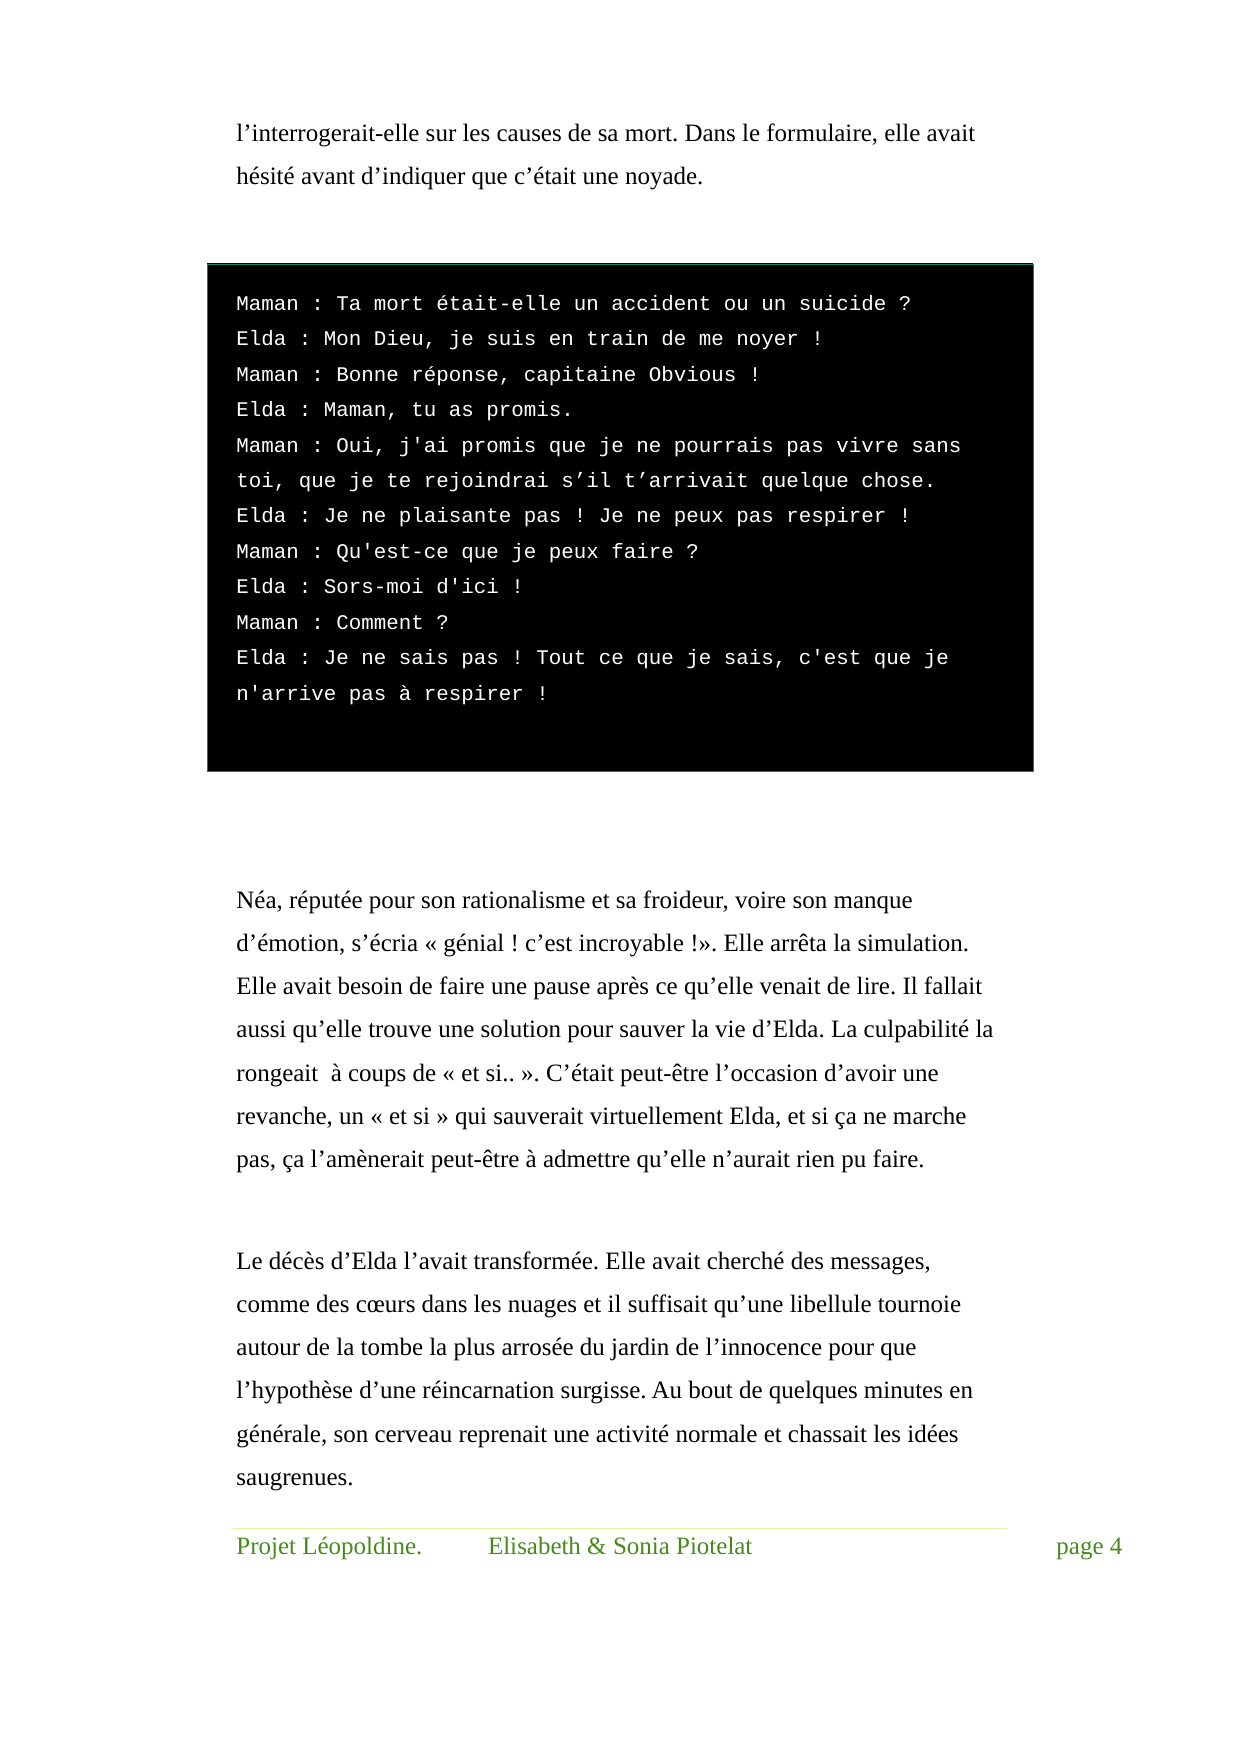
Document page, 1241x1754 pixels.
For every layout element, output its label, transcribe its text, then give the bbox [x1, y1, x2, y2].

text Néa, réputée pour son rationalisme et sa froideur, voire son manque d’émotion, s’écria « génial ! c’est incroyable !». Elle arrêta la simulation. Elle avait besoin de faire une pause après ce qu’elle venait de lire. Il fallait aussi qu’elle trouve une solution pour sauver la vie d’Elda. La culpabilité la rongeait à coups de « et si.. ». C’était peut-être l’occasion d’avoir une revanche, un « et si » qui sauverait virtuellement Elda, et si ça ne marche pas, ça l’amènerait peut-être à admettre qu’elle n’aurait rien pu faire. [236, 885, 1004, 1173]
text Le décès d’Elda l’avait transformée. Elle avait cherché des messages, comme des cœurs dans les nuages et il suffisait qu’une libellule tournoie autour de la tombe la plus arrosée du jardin de l’innocence pour que l’hypothèse d’une réincarnation surgisse. Au bout de quelques minutes en générale, son cerveau reprenait une activité normale et chassait les idées saugrenues. [236, 1246, 1004, 1491]
text Elda : Mon Dieu, je suis en train de me noyer ! Maman : Bonne réponse, capitaine Obvious ! Elda : Maman, tu as promis. Maman : Oui, j'ai promis que je ne pourrais pas vivre sans toi, que je te rejoindrai s’il t’arrivait quelque chose. [208, 299, 1033, 476]
text Elda : Je ne plaisante pas ! Je ne peux pas respirer ! Maman : Qu'est-ce que je peux faire ? Elda : Sors-moi d'ici ! Maman : Comment ? Elda : Je ne sais pas ! Tout ce que je sais, c'est que je n'arrive pas à respirer ! [208, 476, 1033, 771]
text Maman : Ta mort était-elle un accident ou un suicide ? [208, 265, 1033, 299]
text l’interrogerait-elle sur les causes de sa mort. Dans le formulaire, elle avait hésité avant d’indiquer que c’était une noyade. [236, 118, 1004, 190]
